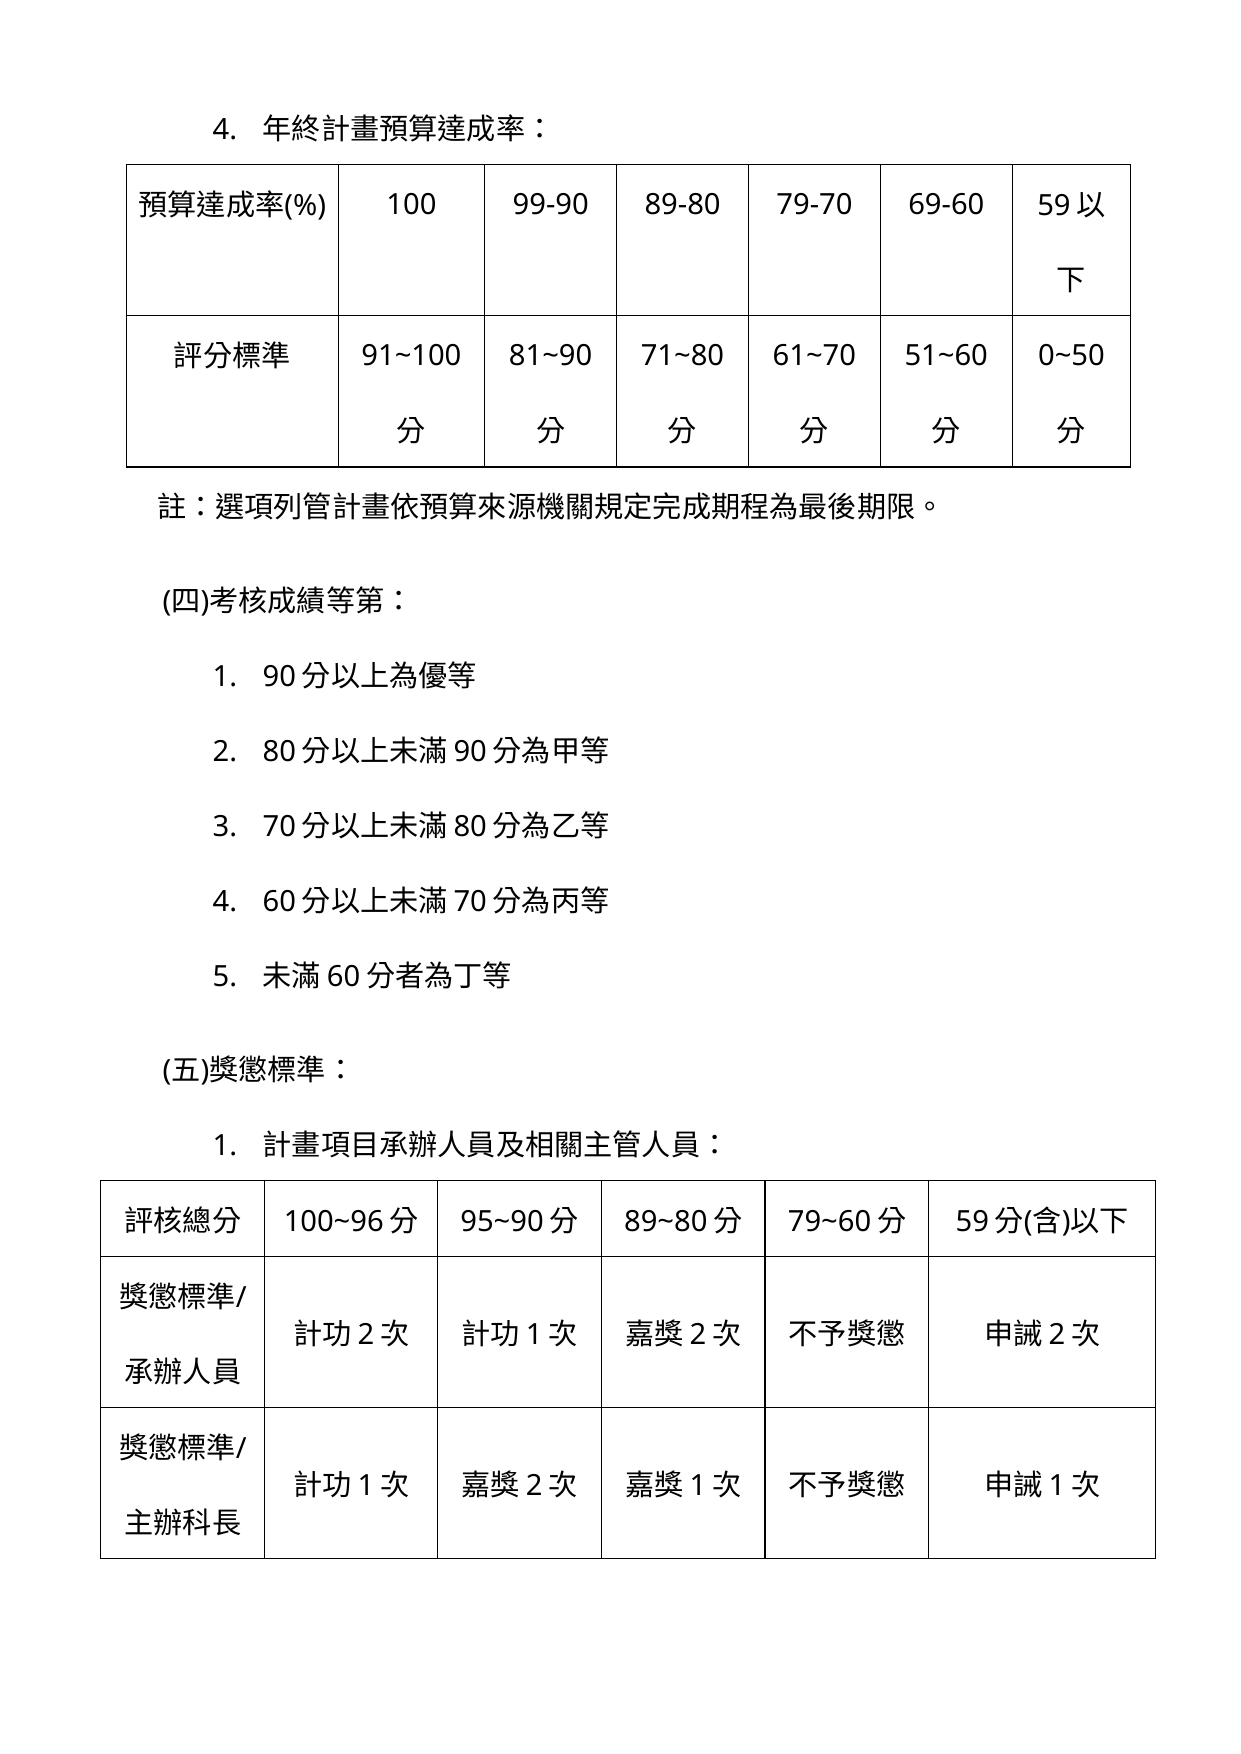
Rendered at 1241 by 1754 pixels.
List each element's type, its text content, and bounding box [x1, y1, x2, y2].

table_cell 嘉獎2次 [438, 1408, 601, 1558]
table_header 79~60分 [766, 1181, 928, 1256]
list 70分以上未滿80分為乙等 [212, 786, 1144, 861]
table_header 評核總分 [101, 1181, 264, 1256]
table_cell 獎懲標準/承辦人員 [101, 1257, 264, 1407]
table_header 100 [339, 165, 484, 315]
table_header 59分(含)以下 [929, 1181, 1155, 1256]
table_header 89-80 [617, 165, 748, 315]
list 年終計畫預算達成率： [212, 89, 1144, 164]
table_header 100~96分 [265, 1181, 437, 1256]
table_cell 申誡2次 [929, 1257, 1155, 1407]
list 80分以上未滿90分為甲等 [212, 711, 1144, 786]
table_cell 嘉獎1次 [602, 1408, 764, 1558]
list 計畫項目承辦人員及相關主管人員： [212, 1105, 1144, 1180]
table_cell 嘉獎2次 [602, 1257, 764, 1407]
table_cell 0~50分 [1013, 316, 1130, 466]
table_cell 81~90分 [485, 316, 616, 466]
text (四)考核成績等第： [162, 561, 1144, 636]
text 註：選項列管計畫依預算來源機關規定完成期程為最後期限。 [157, 467, 1144, 542]
table_cell 51~60分 [881, 316, 1012, 466]
table_header 99-90 [485, 165, 616, 315]
table_cell 申誡1次 [929, 1408, 1155, 1558]
table_cell 計功1次 [265, 1408, 437, 1558]
table_cell 獎懲標準/主辦科長 [101, 1408, 264, 1558]
table_cell 91~100分 [339, 316, 484, 466]
table_header 95~90分 [438, 1181, 601, 1256]
list 60分以上未滿70分為丙等 [212, 861, 1144, 936]
table_cell 71~80分 [617, 316, 748, 466]
table_cell 計功2次 [265, 1257, 437, 1407]
table_header 79-70 [749, 165, 880, 315]
table_cell 評分標準 [127, 316, 338, 466]
table_header 69-60 [881, 165, 1012, 315]
table_header 89~80分 [602, 1181, 764, 1256]
list 90分以上為優等 [212, 636, 1144, 711]
text (五)獎懲標準： [162, 1030, 1144, 1105]
table_cell 61~70分 [749, 316, 880, 466]
table_cell 計功1次 [438, 1257, 601, 1407]
list 未滿60分者為丁等 [212, 936, 1144, 1011]
table_cell 不予獎懲 [766, 1257, 928, 1407]
table_header 59以下 [1013, 165, 1130, 315]
table_header 預算達成率(%) [127, 165, 338, 315]
table_cell 不予獎懲 [766, 1408, 928, 1558]
